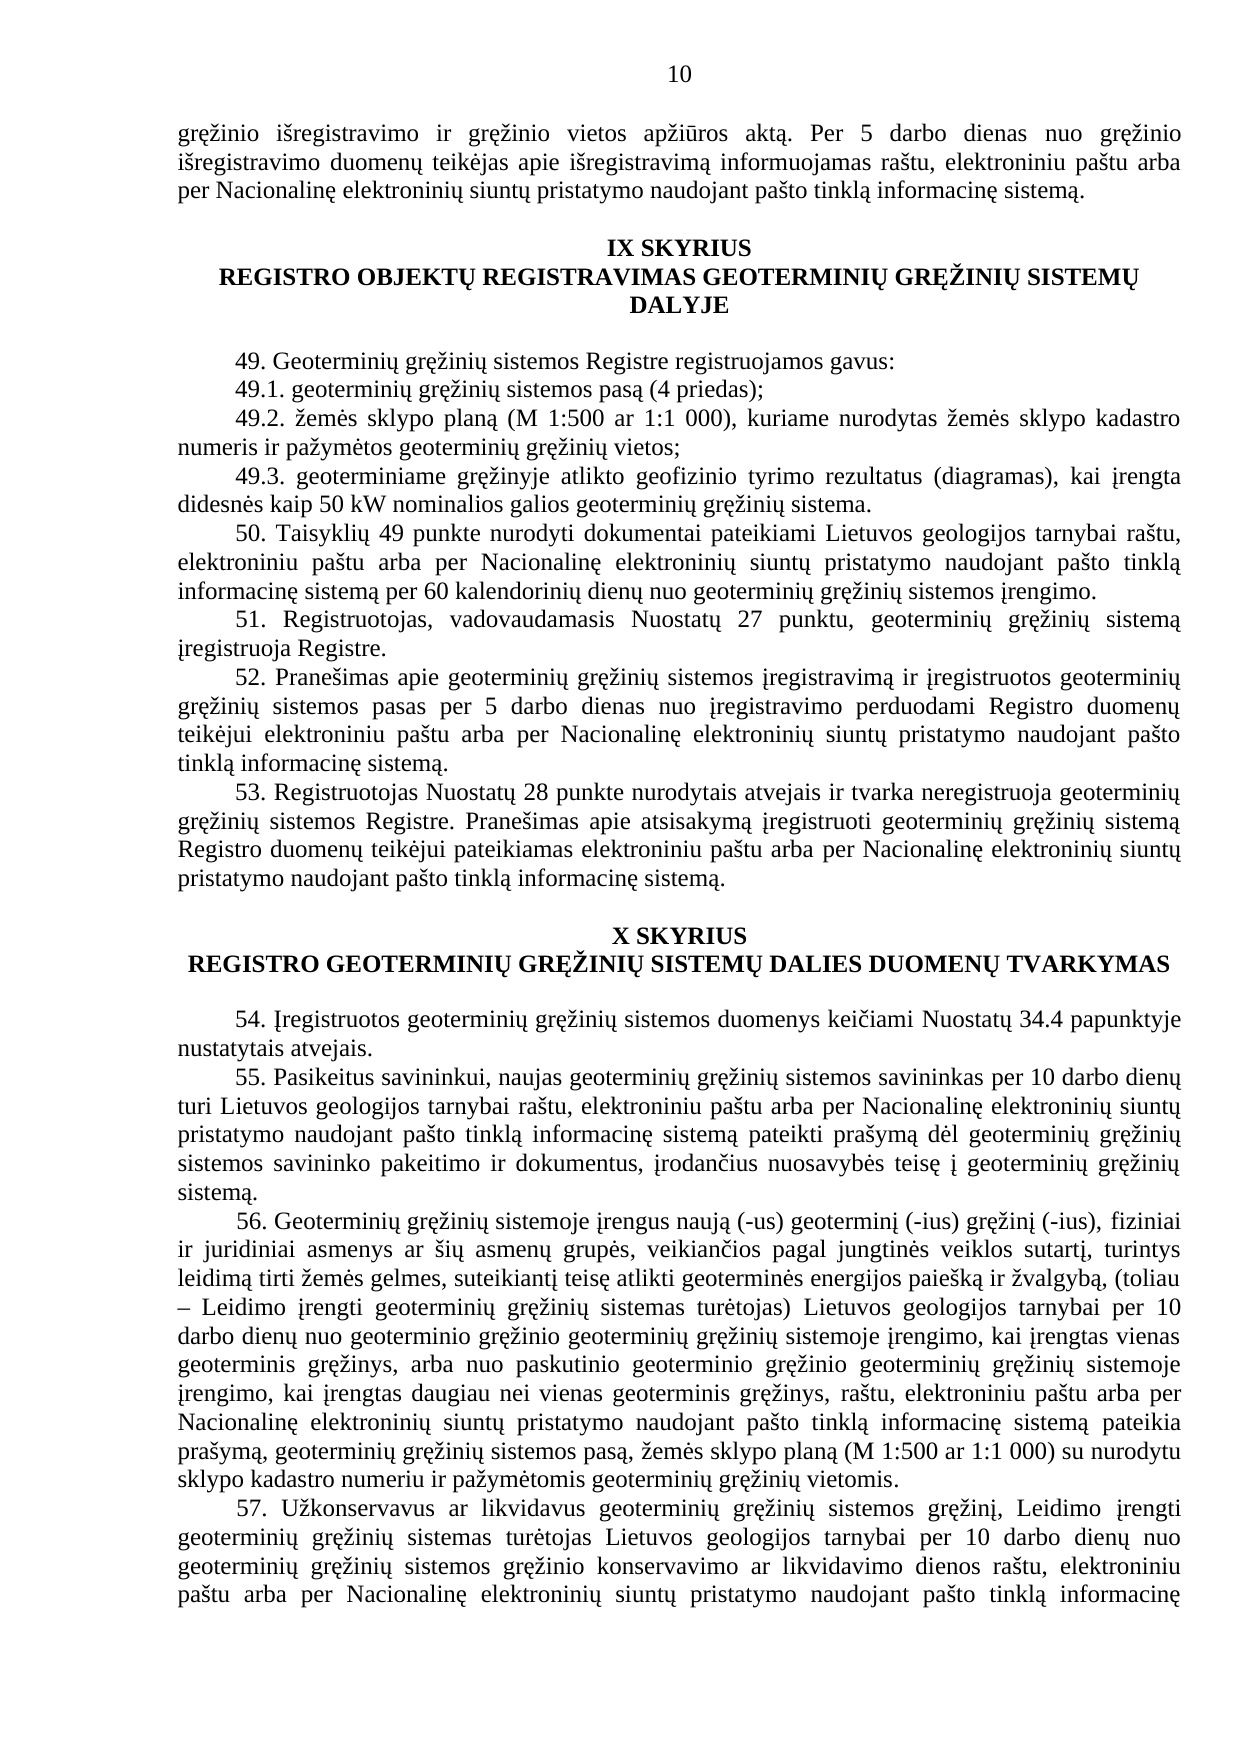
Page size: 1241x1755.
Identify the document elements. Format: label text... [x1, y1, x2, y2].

text gręžinio išregistravimo ir gręžinio vietos apžiūros aktą. Per 5 darbo dienas nuo gręžinio išregistravimo duomenų teikėjas apie išregistravimą informuojamas raštu, elektroniniu paštu arba per Nacionalinę elektroninių siuntų pristatymo naudojant pašto tinklą informacinę sistemą. [177, 118, 1181, 204]
text 49.2. žemės sklypo planą (M 1:500 ar 1:1 000), kuriame nurodytas žemės sklypo kadastro numeris ir pažymėtos geoterminių gręžinių vietos; [177, 403, 1181, 461]
text 49. Geoterminių gręžinių sistemos Registre registruojamos gavus: [177, 346, 1181, 374]
text 55. Pasikeitus savininkui, naujas geoterminių gręžinių sistemos savininkas per 10 darbo dienų turi Lietuvos geologijos tarnybai raštu, elektroniniu paštu arba per Nacionalinę elektroninių siuntų pristatymo naudojant pašto tinklą informacinę sistemą pateikti prašymą dėl geoterminių gręžinių sistemos savininko pakeitimo ir dokumentus, įrodančius nuosavybės teisę į geoterminių gręžinių sistemą. [177, 1062, 1181, 1206]
text 52. Pranešimas apie geoterminių gręžinių sistemos įregistravimą ir įregistruotos geoterminių gręžinių sistemos pasas per 5 darbo dienas nuo įregistravimo perduodami Registro duomenų teikėjui elektroniniu paštu arba per Nacionalinę elektroninių siuntų pristatymo naudojant pašto tinklą informacinę sistemą. [177, 662, 1181, 777]
text 49.1. geoterminių gręžinių sistemos pasą (4 priedas); [177, 374, 1181, 403]
text Registro geoterminių gręžinių sistemų dalies duomenų TVARKYMAS [177, 949, 1181, 978]
text 50. Taisyklių 49 punkte nurodyti dokumentai pateikiami Lietuvos geologijos tarnybai raštu, elektroniniu paštu arba per Nacionalinę elektroninių siuntų pristatymo naudojant pašto tinklą informacinę sistemą per 60 kalendorinių dienų nuo geoterminių gręžinių sistemos įrengimo. [177, 518, 1181, 604]
text 57. Užkonservavus ar likvidavus geoterminių gręžinių sistemos gręžinį, Leidimo įrengti geoterminių gręžinių sistemas turėtojas Lietuvos geologijos tarnybai per 10 darbo dienų nuo geoterminių gręžinių sistemos gręžinio konservavimo ar likvidavimo dienos raštu, elektroniniu paštu arba per Nacionalinę elektroninių siuntų pristatymo naudojant pašto tinklą informacinę [177, 1493, 1181, 1608]
text X SKYRIUS [177, 921, 1181, 949]
text 51. Registruotojas, vadovaudamasis Nuostatų 27 punktu, geoterminių gręžinių sistemą įregistruoja Registre. [177, 604, 1181, 662]
text 56. Geoterminių gręžinių sistemoje įrengus naują (-us) geoterminį (-ius) gręžinį (-ius), fiziniai ir juridiniai asmenys ar šių asmenų grupės, veikiančios pagal jungtinės veiklos sutartį, turintys leidimą tirti žemės gelmes, suteikiantį teisę atlikti geoterminės energijos paiešką ir žvalgybą, (toliau – Leidimo įrengti geoterminių gręžinių sistemas turėtojas) Lietuvos geologijos tarnybai per 10 darbo dienų nuo geoterminio gręžinio geoterminių gręžinių sistemoje įrengimo, kai įrengtas vienas geoterminis gręžinys, arba nuo paskutinio geoterminio gręžinio geoterminių gręžinių sistemoje įrengimo, kai įrengtas daugiau nei vienas geoterminis gręžinys, raštu, elektroniniu paštu arba per Nacionalinę elektroninių siuntų pristatymo naudojant pašto tinklą informacinę sistemą pateikia prašymą, geoterminių gręžinių sistemos pasą, žemės sklypo planą (M 1:500 ar 1:1 000) su nurodytu sklypo kadastro numeriu ir pažymėtomis geoterminių gręžinių vietomis. [177, 1206, 1181, 1493]
text 49.3. geoterminiame gręžinyje atlikto geofizinio tyrimo rezultatus (diagramas), kai įrengta didesnės kaip 50 kW nominalios galios geoterminių gręžinių sistema. [177, 461, 1181, 518]
text Registro objektų REGISTRAVIMAS geoterminių gręžinių sistemų dalyje [177, 262, 1181, 319]
text 54. Įregistruotos geoterminių gręžinių sistemos duomenys keičiami Nuostatų 34.4 papunktyje nustatytais atvejais. [177, 1004, 1181, 1062]
text IX SKYRIUS [177, 233, 1181, 262]
text 53. Registruotojas Nuostatų 28 punkte nurodytais atvejais ir tvarka neregistruoja geoterminių gręžinių sistemos Registre. Pranešimas apie atsisakymą įregistruoti geoterminių gręžinių sistemą Registro duomenų teikėjui pateikiamas elektroniniu paštu arba per Nacionalinę elektroninių siuntų pristatymo naudojant pašto tinklą informacinę sistemą. [177, 777, 1181, 892]
